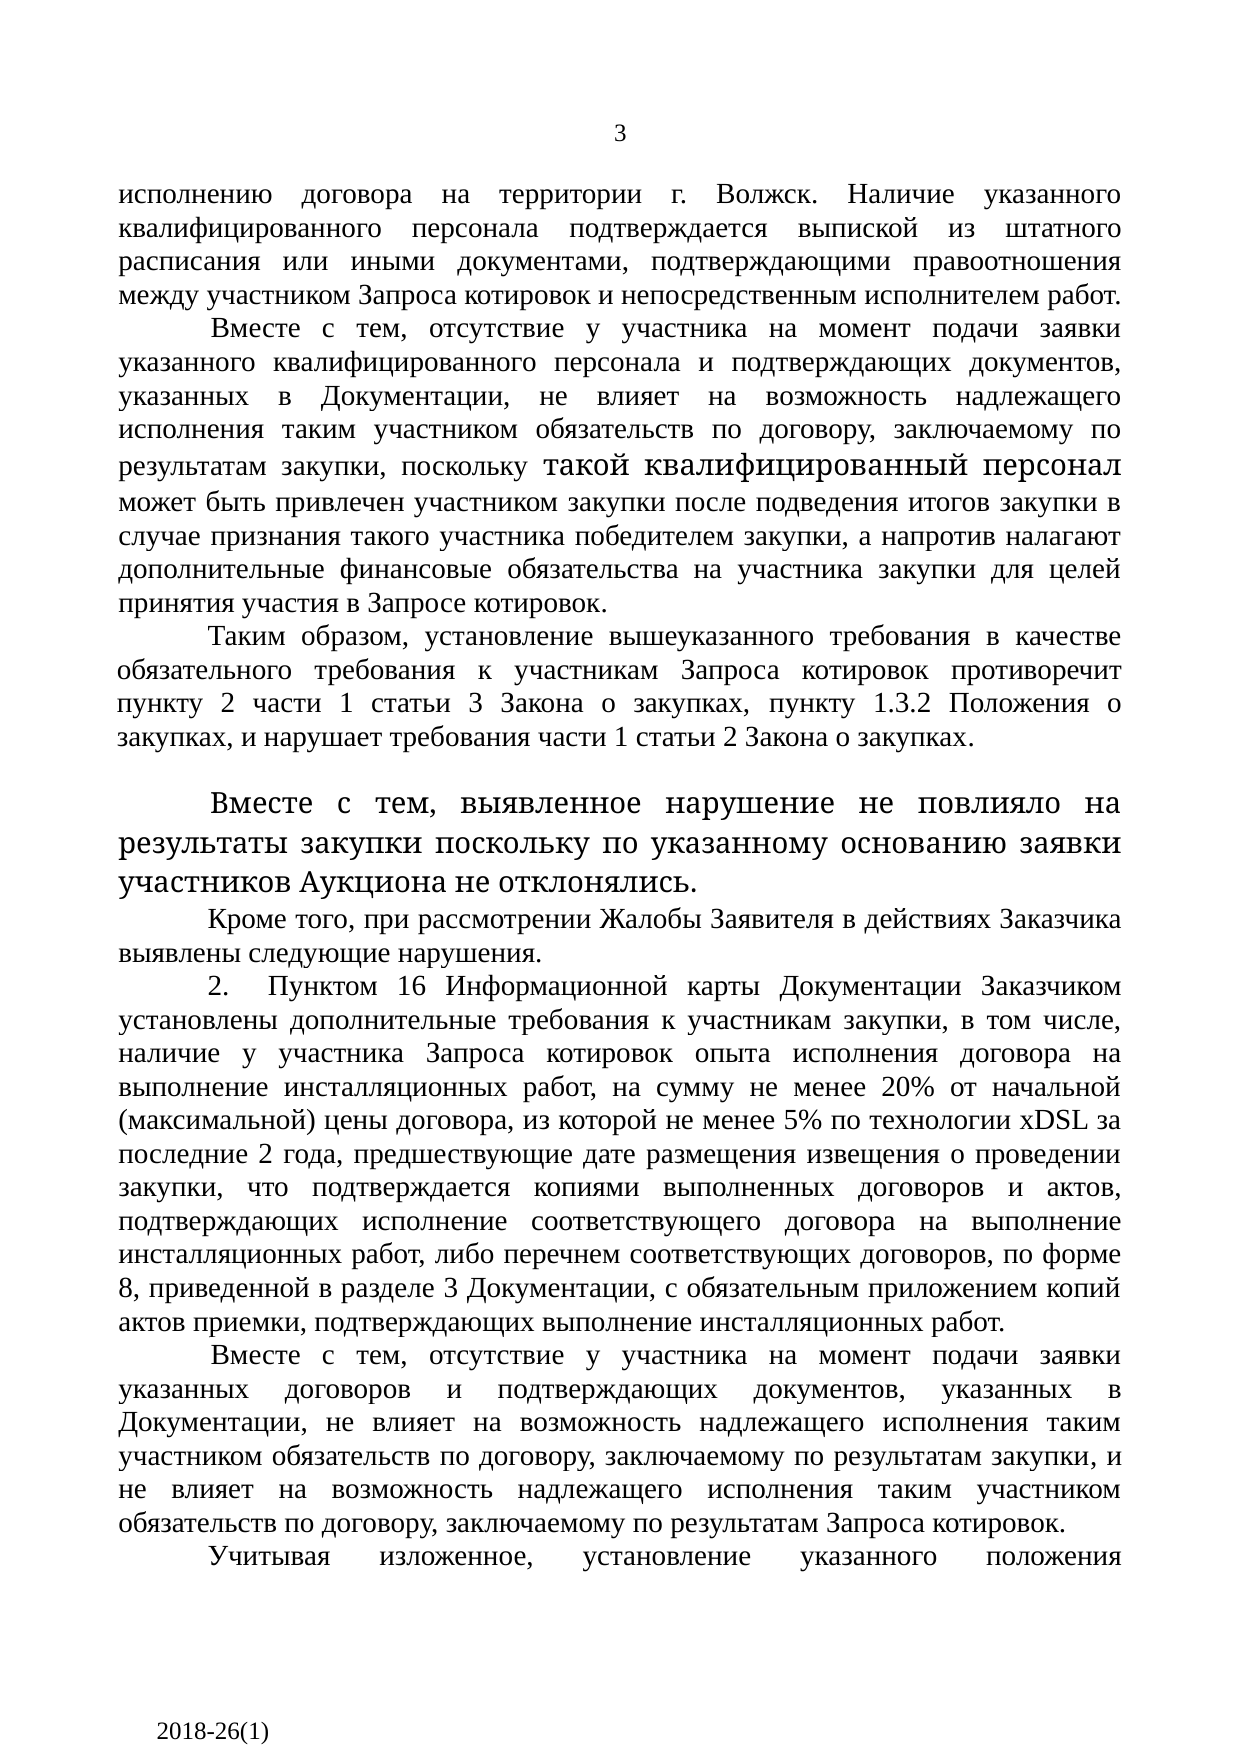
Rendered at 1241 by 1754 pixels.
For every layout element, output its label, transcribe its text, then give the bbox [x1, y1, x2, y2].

text Вместе с тем, отсутствие у участника на момент подачи заявки указанного квалифицированного персонала и подтверждающих документов, указанных в Документации, не влияет на возможность надлежащего исполнения таким участником обязательств по договору, заключаемому по результатам закупки, поскольку такой квалифицированный персонал может быть привлечен участником закупки после подведения итогов закупки в случае признания такого участника победителем закупки, а напротив налагают дополнительные финансовые обязательства на участника закупки для целей принятия участия в Запросе котировок. [118, 311, 1122, 618]
text Учитывая изложенное, установление указанного положения [118, 1538, 1122, 1572]
text Вместе с тем, отсутствие у участника на момент подачи заявки указанных договоров и подтверждающих документов, указанных в Документации, не влияет на возможность надлежащего исполнения таким участником обязательств по договору, заключаемому по результатам закупки, и не влияет на возможность надлежащего исполнения таким участником обязательств по договору, заключаемому по результатам Запроса котировок. [118, 1337, 1122, 1538]
text исполнению договора на территории г. Волжск. Наличие указанного квалифицированного персонала подтверждается выпиской из штатного расписания или иными документами, подтверждающими правоотношения между участником Запроса котировок и непосредственным исполнителем работ. [118, 176, 1122, 311]
text Кроме того, при рассмотрении Жалобы Заявителя в действиях Заказчика выявлены следующие нарушения. [118, 901, 1122, 968]
text Таким образом, установление вышеуказанного требования в качестве обязательного требования к участникам Запроса котировок противоречит пункту 2 части 1 статьи 3 Закона о закупках, пункту 1.3.2 Положения о закупках, и нарушает требования части 1 статьи 2 Закона о закупках. [117, 618, 1122, 753]
text Вместе с тем, выявленное нарушение не повлияло на результаты закупки поскольку по указанному основанию заявки участников Аукциона не отклонялись. [118, 782, 1122, 901]
text 2. Пунктом 16 Информационной карты Документации Заказчиком установлены дополнительные требования к участникам закупки, в том числе, наличие у участника Запроса котировок опыта исполнения договора на выполнение инсталляционных работ, на сумму не менее 20% от начальной (максимальной) цены договора, из которой не менее 5% по технологии хDSL за последние 2 года, предшествующие дате размещения извещения о проведении закупки, что подтверждается копиями выполненных договоров и актов, подтверждающих исполнение соответствующего договора на выполнение инсталляционных работ, либо перечнем соответствующих договоров, по форме 8, приведенной в разделе 3 Документации, с обязательным приложением копий актов приемки, подтверждающих выполнение инсталляционных работ. [118, 968, 1122, 1337]
